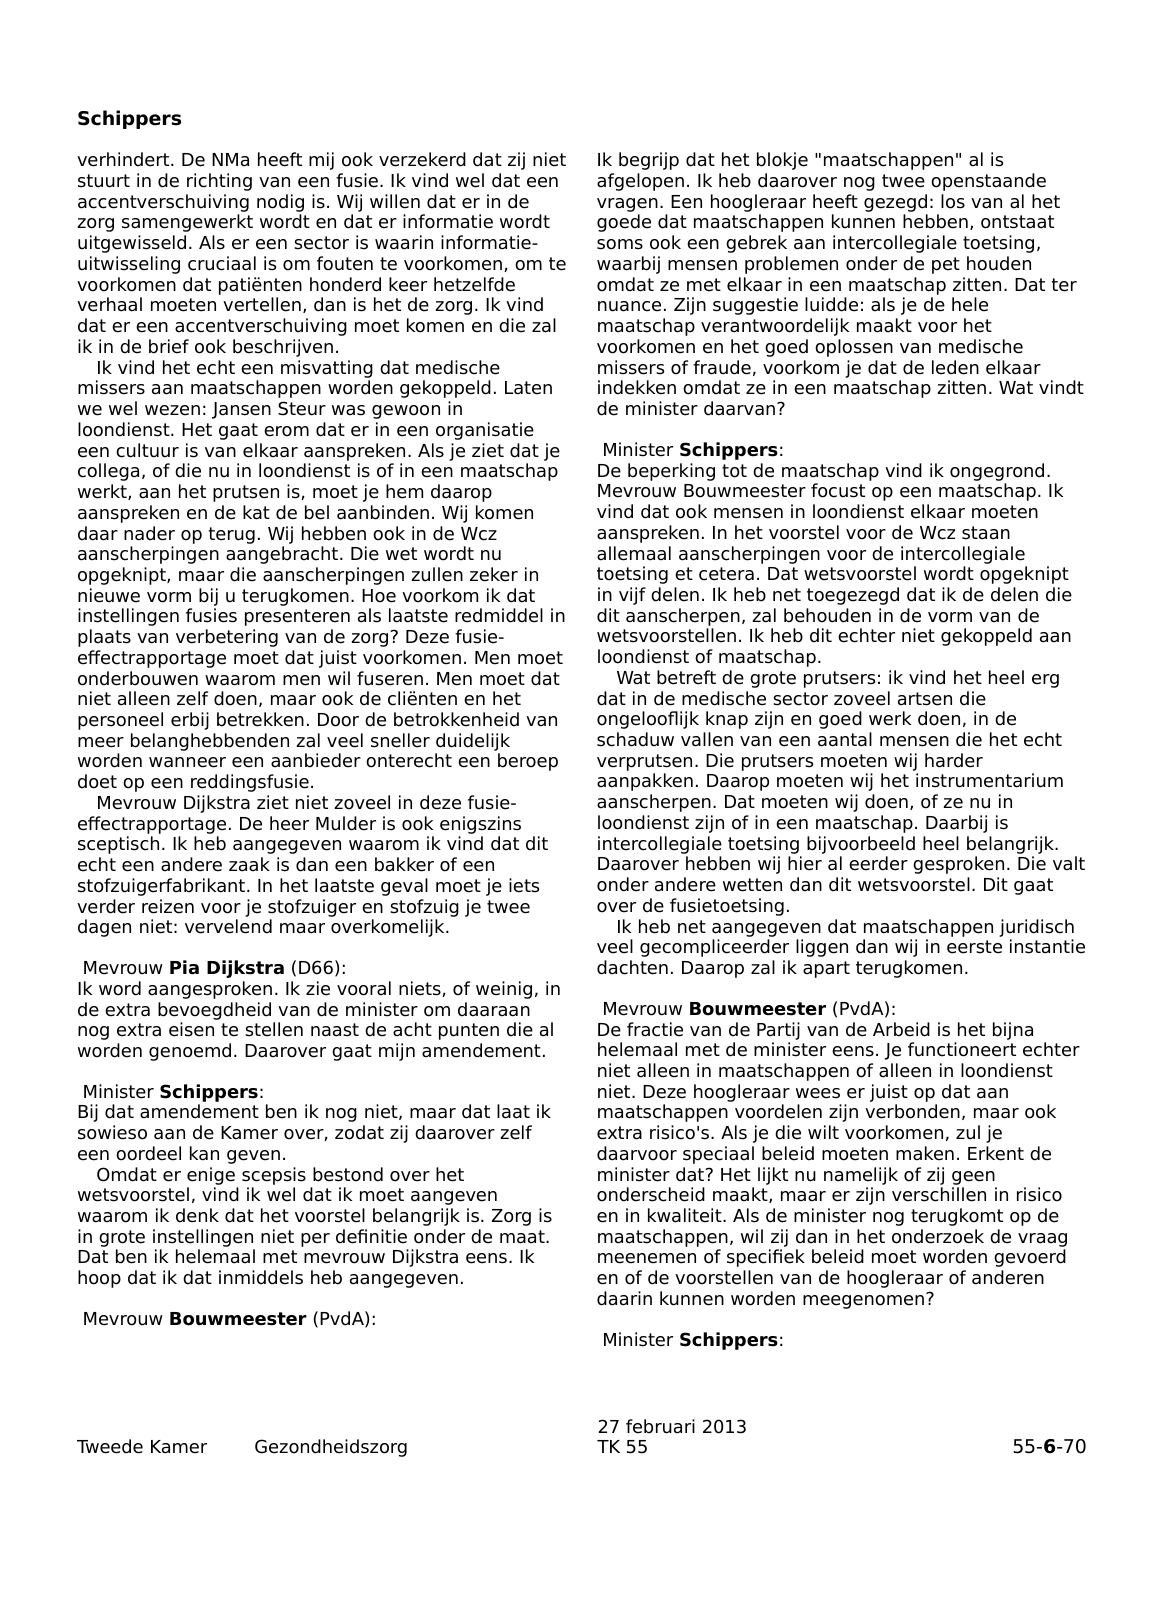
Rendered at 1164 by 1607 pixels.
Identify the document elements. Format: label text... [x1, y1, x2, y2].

text Minister Schippers: [596, 440, 1087, 460]
text Bij dat amendement ben ik nog niet, maar dat laat ik sowieso aan de Kamer over, zodat zij daarover zelf een oordeel kan geven. [77, 1102, 567, 1164]
text De fractie van de Partij van de Arbeid is het bijna helemaal met de minister eens. Je functioneert echter niet alleen in maatschappen of alleen in loondienst niet. Deze hoogleraar wees er juist op dat aan maatschappen voordelen zijn verbonden, maar ook extra risico's. Als je die wilt voorkomen, zul je daarvoor speciaal beleid moeten maken. Erkent de minister dat? Het lijkt nu namelijk of zij geen onderscheid maakt, maar er zijn verschillen in risico en in kwaliteit. Als de minister nog terugkomt op de maatschappen, wil zij dan in het onderzoek de vraag meenemen of specifiek beleid moet worden gevoerd en of de voorstellen van de hoogleraar of anderen daarin kunnen worden meegenomen? [596, 1019, 1087, 1309]
text Minister Schippers: [77, 1082, 567, 1102]
text Mevrouw Bouwmeester (PvdA): [77, 1309, 567, 1329]
text Omdat er enige scepsis bestond over het wetsvoorstel, vind ik wel dat ik moet aangeven waarom ik denk dat het voorstel belangrijk is. Zorg is in grote instellingen niet per definitie onder de maat. Dat ben ik helemaal met mevrouw Dijkstra eens. Ik hoop dat ik dat inmiddels heb aangegeven. [77, 1164, 567, 1289]
text Ik begrijp dat het blokje "maatschappen" al is afgelopen. Ik heb daarover nog twee openstaande vragen. Een hoogleraar heeft gezegd: los van al het goede dat maatschappen kunnen hebben, ontstaat soms ook een gebrek aan intercollegiale toetsing, waarbij mensen problemen onder de pet houden omdat ze met elkaar in een maatschap zitten. Dat ter nuance. Zijn suggestie luidde: als je de hele maatschap verantwoordelijk maakt voor het voorkomen en het goed oplossen van medische missers of fraude, voorkom je dat de leden elkaar indekken omdat ze in een maatschap zitten. Wat vindt de minister daarvan? [596, 150, 1087, 420]
text De beperking tot de maatschap vind ik ongegrond. Mevrouw Bouwmeester focust op een maatschap. Ik vind dat ook mensen in loondienst elkaar moeten aanspreken. In het voorstel voor de Wcz staan allemaal aanscherpingen voor de intercollegiale toetsing et cetera. Dat wetsvoorstel wordt opgeknipt in vijf delen. Ik heb net toegezegd dat ik de delen die dit aanscherpen, zal behouden in de vorm van de wetsvoorstellen. Ik heb dit echter niet gekoppeld aan loondienst of maatschap. [596, 460, 1087, 668]
text Mevrouw Bouwmeester (PvdA): [596, 999, 1087, 1019]
text Ik vind het echt een misvatting dat medische missers aan maatschappen worden gekoppeld. Laten we wel wezen: Jansen Steur was gewoon in loondienst. Het gaat erom dat er in een organisatie een cultuur is van elkaar aanspreken. Als je ziet dat je collega, of die nu in loondienst is of in een maatschap werkt, aan het prutsen is, moet je hem daarop aanspreken en de kat de bel aanbinden. Wij komen daar nader op terug. Wij hebben ook in de Wcz aanscherpingen aangebracht. Die wet wordt nu opgeknipt, maar die aanscherpingen zullen zeker in nieuwe vorm bij u terugkomen. Hoe voorkom ik dat instellingen fusies presenteren als laatste redmiddel in plaats van verbetering van de zorg? Deze fusie-effectrapportage moet dat juist voorkomen. Men moet onderbouwen waarom men wil fuseren. Men moet dat niet alleen zelf doen, maar ook de cliënten en het personeel erbij betrekken. Door de betrokkenheid van meer belanghebbenden zal veel sneller duidelijk worden wanneer een aanbieder onterecht een beroep doet op een reddingsfusie. [77, 357, 567, 793]
text Ik word aangesproken. Ik zie vooral niets, of weinig, in de extra bevoegdheid van de minister om daaraan nog extra eisen te stellen naast de acht punten die al worden genoemd. Daarover gaat mijn amendement. [77, 979, 567, 1062]
text Mevrouw Pia Dijkstra (D66): [77, 958, 567, 979]
text Wat betreft de grote prutsers: ik vind het heel erg dat in de medische sector zoveel artsen die ongelooflijk knap zijn en goed werk doen, in de schaduw vallen van een aantal mensen die het echt verprutsen. Die prutsers moeten wij harder aanpakken. Daarop moeten wij het instrumentarium aanscherpen. Dat moeten wij doen, of ze nu in loondienst zijn of in een maatschap. Daarbij is intercollegiale toetsing bijvoorbeeld heel belangrijk. Daarover hebben wij hier al eerder gesproken. Die valt onder andere wetten dan dit wetsvoorstel. Dit gaat over de fusietoetsing. [596, 668, 1087, 916]
text Minister Schippers: [596, 1329, 1087, 1350]
text verhindert. De NMa heeft mij ook verzekerd dat zij niet stuurt in de richting van een fusie. Ik vind wel dat een accentverschuiving nodig is. Wij willen dat er in de zorg samengewerkt wordt en dat er informatie wordt uitgewisseld. Als er een sector is waarin informatie-uitwisseling cruciaal is om fouten te voorkomen, om te voorkomen dat patiënten honderd keer hetzelfde verhaal moeten vertellen, dan is het de zorg. Ik vind dat er een accentverschuiving moet komen en die zal ik in de brief ook beschrijven. [77, 150, 567, 357]
text Ik heb net aangegeven dat maatschappen juridisch veel gecompliceerder liggen dan wij in eerste instantie dachten. Daarop zal ik apart terugkomen. [596, 916, 1087, 979]
text Mevrouw Dijkstra ziet niet zoveel in deze fusie-effectrapportage. De heer Mulder is ook enigszins sceptisch. Ik heb aangegeven waarom ik vind dat dit echt een andere zaak is dan een bakker of een stofzuigerfabrikant. In het laatste geval moet je iets verder reizen voor je stofzuiger en stofzuig je twee dagen niet: vervelend maar overkomelijk. [77, 793, 567, 938]
